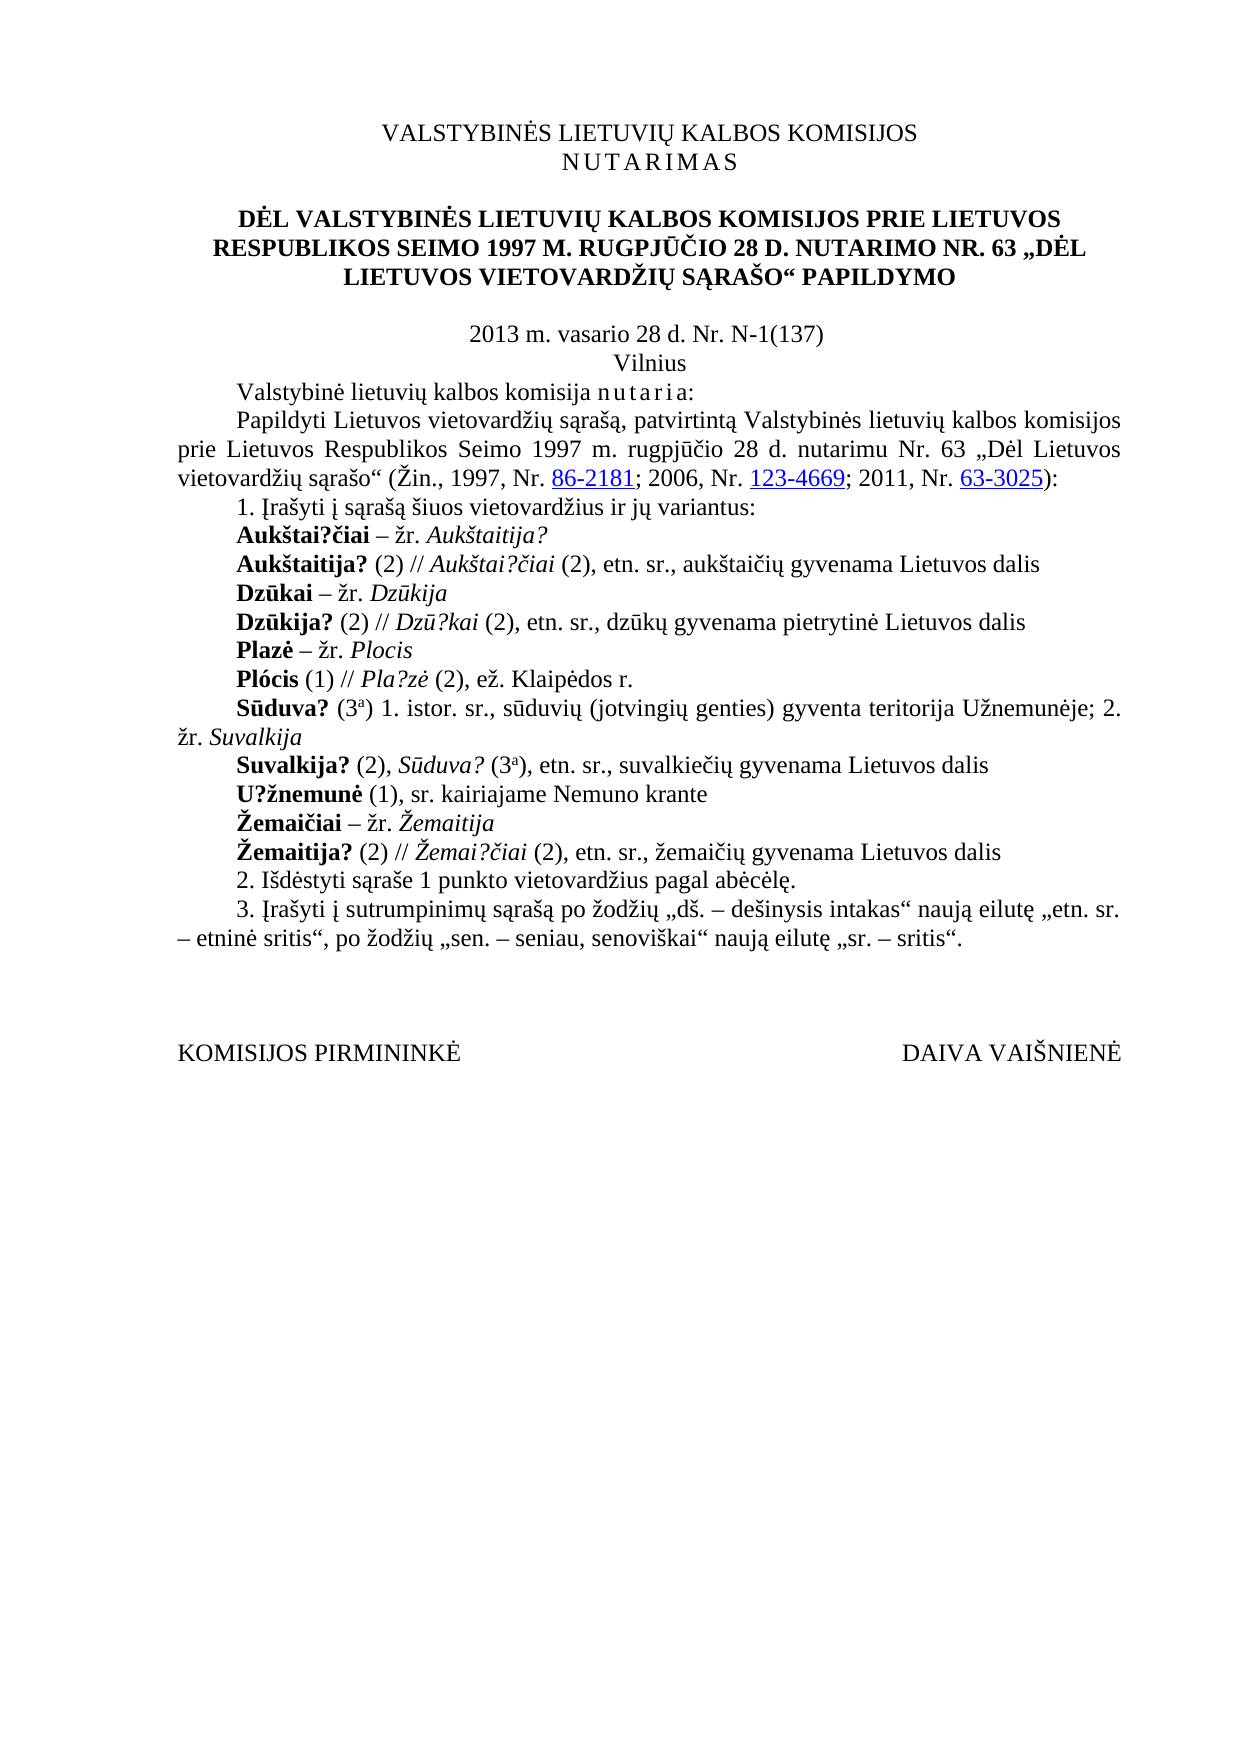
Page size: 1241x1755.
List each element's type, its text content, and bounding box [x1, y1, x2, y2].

text Papildyti Lietuvos vietovardžių sąrašą, patvirtintą Valstybinės lietuvių kalbos komisijos prie Lietuvos Respublikos Seimo 1997 m. rugpjūčio 28 d. nutarimu Nr. 63 „Dėl Lietuvos vietovardžių sąrašo“ (Žin., 1997, Nr. 86-2181; 2006, Nr. 123-4669; 2011, Nr. 63-3025): [177, 406, 1122, 492]
text Dzūkai – žr. Dzūkija [177, 578, 1122, 607]
text 2013 m. vasario 28 d. Nr. N-1(137) [177, 319, 1122, 348]
text Aukštai?čiai – žr. Aukštaitija? [177, 521, 1122, 549]
text VALSTYBINĖS LIETUVIŲ KALBOS KOMISIJOS [177, 118, 1122, 147]
text 2. Išdėstyti sąraše 1 punkto vietovardžius pagal abėcėlę. [177, 866, 1122, 894]
text Sūduva? (3a) 1. istor. sr., sūduvių (jotvingių genties) gyventa teritorija Užnemunėje; 2. žr. Suvalkija [177, 693, 1122, 751]
text 3. Įrašyti į sutrumpinimų sąrašą po žodžių „dš. – dešinysis intakas“ naują eilutę „etn. sr. – etninė sritis“, po žodžių „sen. – seniau, senoviškai“ naują eilutę „sr. – sritis“. [177, 894, 1122, 952]
text Žemaitija? (2) // Žemai?čiai (2), etn. sr., žemaičių gyvenama Lietuvos dalis [177, 837, 1122, 866]
text Suvalkija? (2), Sūduva? (3a), etn. sr., suvalkiečių gyvenama Lietuvos dalis [177, 751, 1122, 779]
text NUTARIMAS [177, 147, 1122, 176]
text Žemaičiai – žr. Žemaitija [177, 808, 1122, 837]
text DĖL VALSTYBINĖS LIETUVIŲ KALBOS KOMISIJOS PRIE LIETUVOS RESPUBLIKOS SEIMO 1997 M. RUGPJŪČIO 28 D. NUTARIMO Nr. 63 „DĖL LIETUVOS VIETOVARDŽIŲ SĄRAŠO“ PAPildymo [177, 204, 1122, 291]
text Aukštaitija? (2) // Aukštai?čiai (2), etn. sr., aukštaičių gyvenama Lietuvos dalis [177, 549, 1122, 578]
text 1. Įrašyti į sąrašą šiuos vietovardžius ir jų variantus: [177, 492, 1122, 521]
text Dzūkija? (2) // Dzū?kai (2), etn. sr., dzūkų gyvenama pietrytinė Lietuvos dalis [177, 607, 1122, 636]
text Valstybinė lietuvių kalbos komisija nutaria: [177, 377, 1122, 406]
text KOMISIJOS PIRMININKĖ DAIVA VAIŠNIENĖ [177, 1038, 1122, 1067]
text Plazė – žr. Plocis [177, 636, 1122, 664]
text U?žnemunė (1), sr. kairiajame Nemuno krante [177, 779, 1122, 808]
text Plócis (1) // Pla?zė (2), ež. Klaipėdos r. [177, 664, 1122, 693]
text Vilnius [177, 348, 1122, 377]
